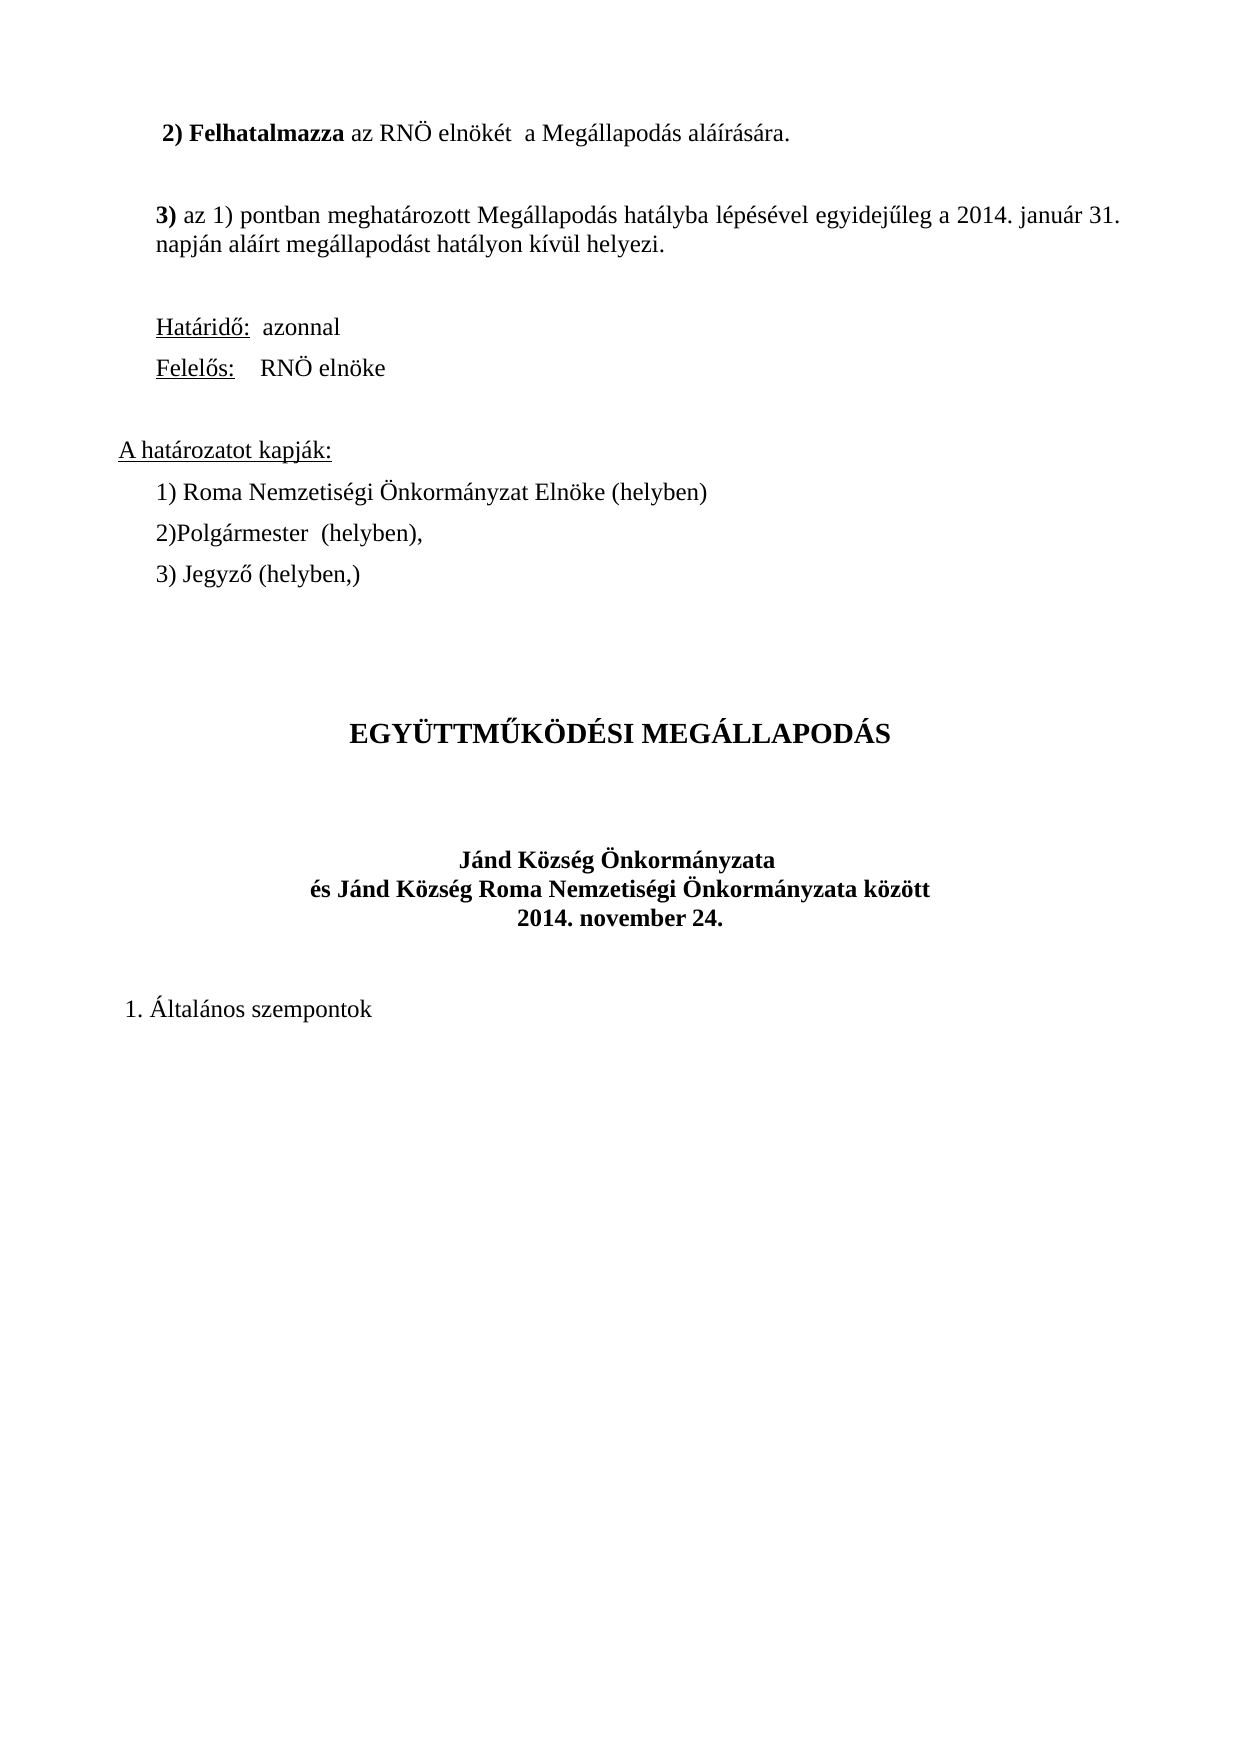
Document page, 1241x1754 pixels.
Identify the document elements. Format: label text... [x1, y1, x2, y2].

text és Jánd Község Roma Nemzetiségi Önkormányzata között [118, 874, 1122, 903]
text Határidő: azonnal [156, 312, 1122, 341]
text Felelős: RNÖ elnöke [156, 353, 1122, 382]
text 1. Általános szempontok [118, 994, 1122, 1023]
text 2014. november 24. [118, 903, 1122, 931]
text EGYÜTTMŰKÖDÉSI MEGÁLLAPODÁS [118, 717, 1122, 750]
list 3) Jegyző (helyben,) [156, 559, 1122, 588]
text 1) Roma Nemzetiségi Önkormányzat Elnöke (helyben) [156, 477, 1122, 506]
text 2) Felhatalmazza az RNÖ elnökét a Megállapodás aláírására. [118, 118, 1122, 147]
text A határozatot kapják: [118, 436, 1122, 464]
text Jánd Község Önkormányzata [118, 845, 1122, 874]
text 3) az 1) pontban meghatározott Megállapodás hatályba lépésével egyidejűleg a 2014. január 31. napján aláírt megállapodást hatályon kívül helyezi. [156, 201, 1122, 258]
text 2)Polgármester (helyben), [156, 518, 1122, 547]
